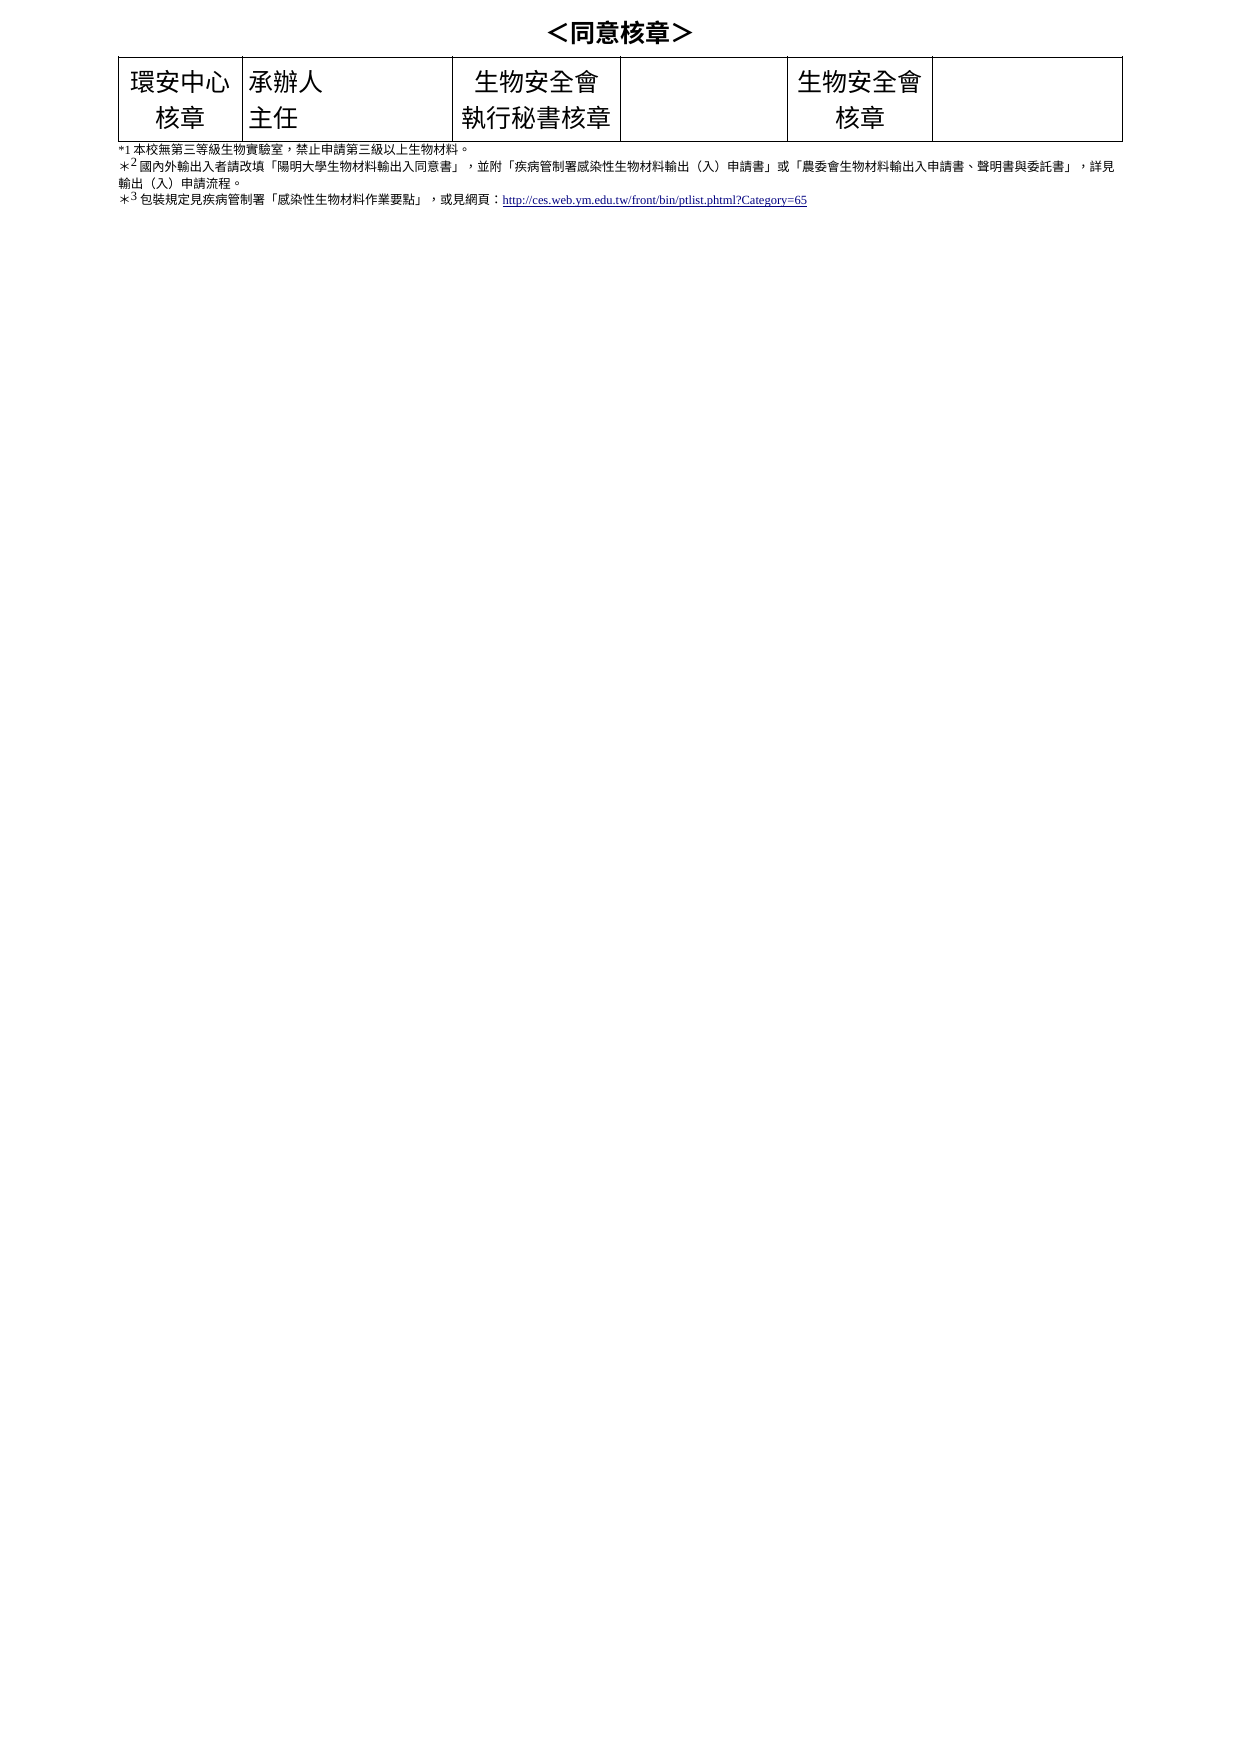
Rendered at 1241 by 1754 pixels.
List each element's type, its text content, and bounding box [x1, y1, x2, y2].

text ＜同意核章＞ [118, 13, 1227, 49]
text ＊3 包裝規定見疾病管制署「感染性生物材料作業要點」，或見網頁：http://ces.web.ym.edu.tw/front/bin/ptlist.phtml?Category=65 [118, 191, 1122, 208]
text *1本校無第三等級生物實驗室，禁止申請第三級以上生物材料。 [118, 142, 1122, 158]
table_header [933, 58, 1122, 141]
text ＊2國內外輸出入者請改填「陽明大學生物材料輸出入同意書」，並附「疾病管制署感染性生物材料輸出（入）申請書」或「農委會生物材料輸出入申請書、聲明書與委託書」，詳見輸出（入）申請流程。 [118, 158, 1122, 191]
table_header 承辦人 主任 [243, 58, 452, 141]
table_header 生物安全會 執行秘書核章 [453, 58, 620, 141]
table_header 環安中心 核章 [119, 58, 242, 141]
table_header [621, 58, 787, 141]
table_header 生物安全會核章 [788, 58, 932, 141]
